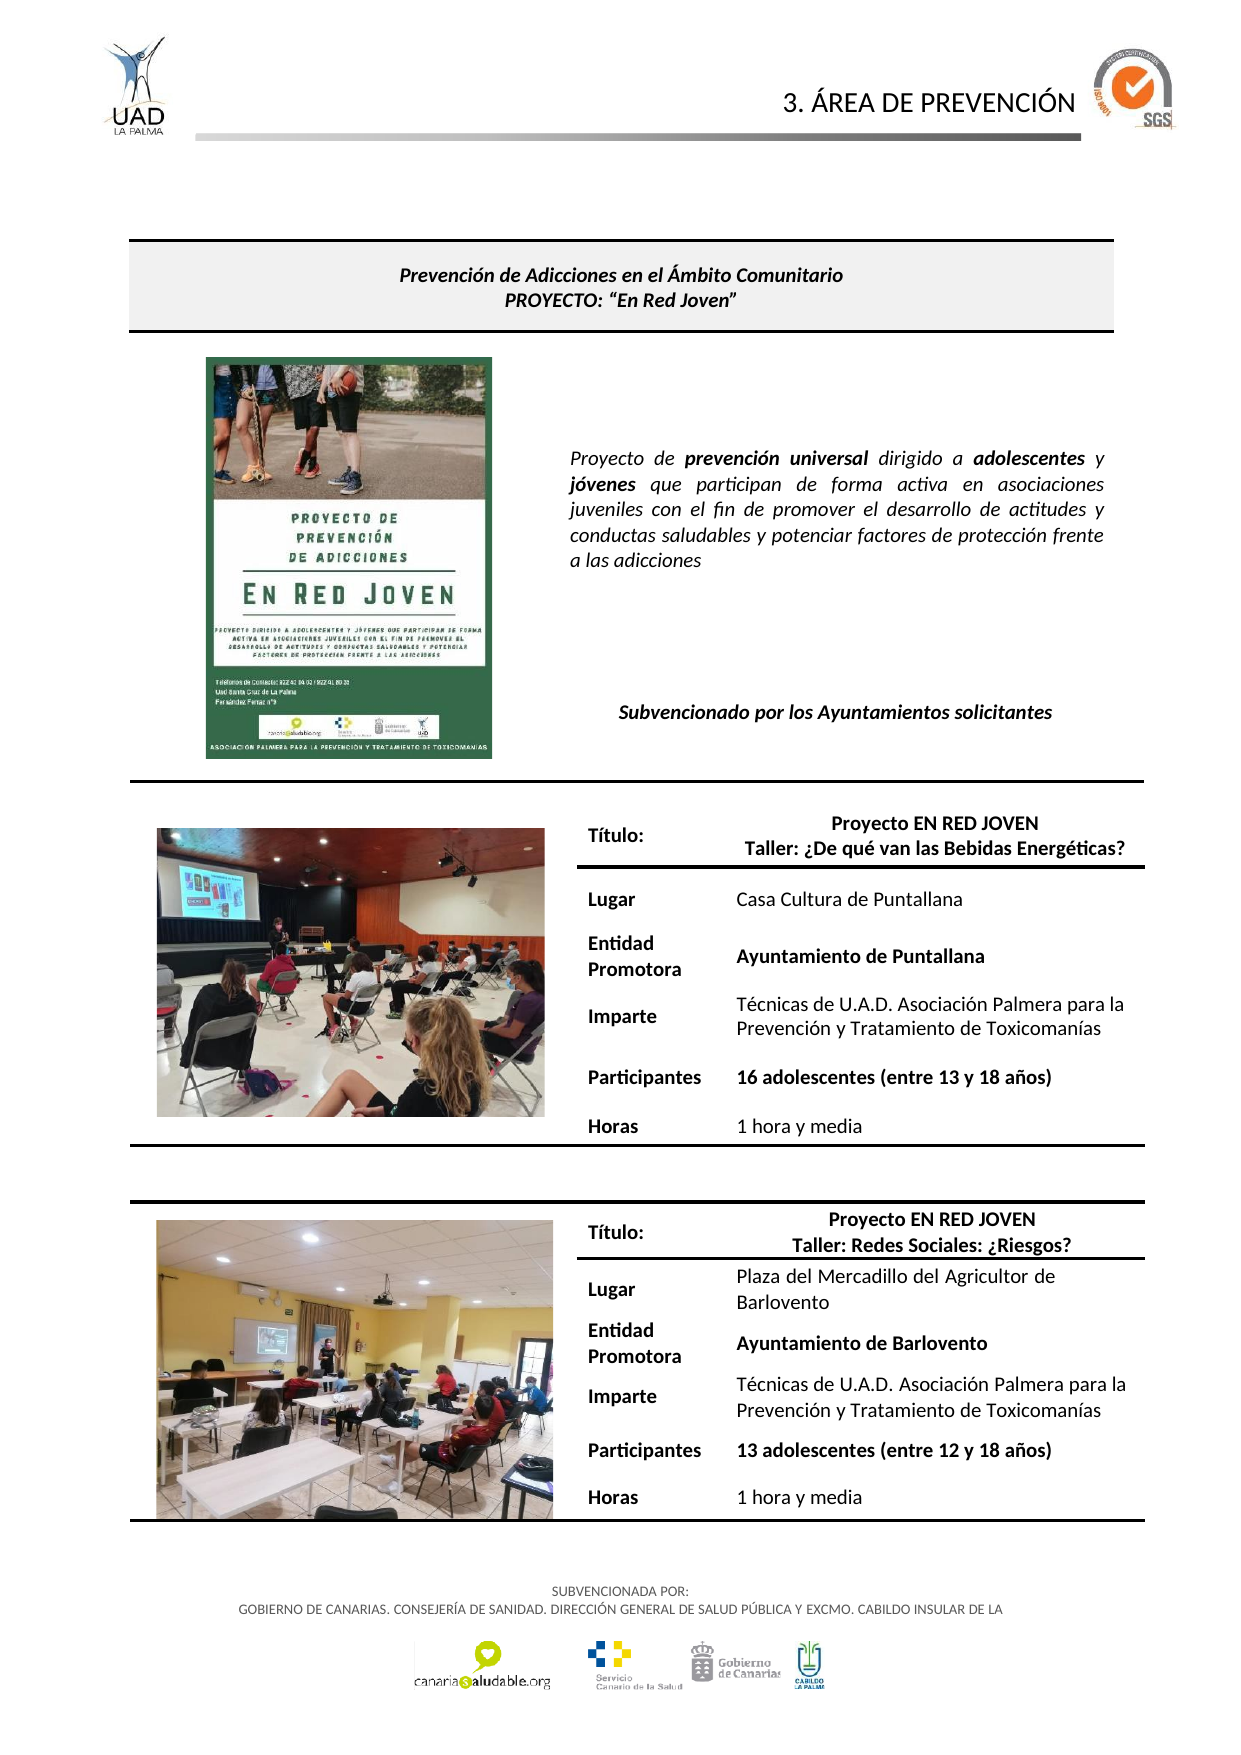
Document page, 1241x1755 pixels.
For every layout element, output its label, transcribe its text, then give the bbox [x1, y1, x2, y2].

table_cell [130, 1118, 577, 1144]
table_cell 16 adolescentes (entre 13 y 18 años) [719, 1055, 1144, 1117]
table_cell [129, 333, 530, 803]
table_header Prevención de Adicciones en el Ámbito Comunitario PROYECTO: “En Red Joven” [129, 242, 1114, 330]
table_cell Horas [577, 1473, 719, 1518]
table_cell Plaza del Mercadillo del Agricultor de Barlovento [719, 1260, 1145, 1314]
table_cell Imparte [577, 1369, 719, 1429]
table_cell Lugar [577, 1260, 719, 1314]
table_header Proyecto EN RED JOVEN Taller: ¿De qué van las Bebidas Energéticas? [719, 814, 1144, 865]
table_cell Técnicas de U.A.D. Asociación Palmera para la Prevención y Tratamiento de Toxicomanías [719, 988, 1144, 1054]
table_cell 13 adolescentes (entre 12 y 18 años) [719, 1429, 1145, 1472]
table_cell Imparte [577, 988, 719, 1054]
table_cell Proyecto de prevención universal dirigido a adolescentes y jóvenes que participan de forma activa en asociaciones juveniles con el fin de promover el desarrollo de actitudes y conductas saludables y potenciar factores de protección frente a las adicciones Subvencionado por los Ayuntamientos solicitantes [530, 333, 1114, 780]
table_cell Entidad Promotora [577, 1315, 719, 1368]
table_cell [530, 783, 1114, 803]
table_cell 1 hora y media [719, 1118, 1144, 1144]
table_cell Entidad Promotora [577, 921, 719, 988]
table_cell Ayuntamiento de Barlovento [719, 1315, 1145, 1368]
table_header [130, 1204, 577, 1518]
table_cell Lugar [577, 869, 719, 921]
table_cell Participantes [577, 1429, 719, 1472]
table_cell Horas [577, 1118, 719, 1144]
table_header Proyecto EN RED JOVEN Taller: Redes Sociales: ¿Riesgos? [719, 1204, 1145, 1257]
table_header Título: [577, 1204, 719, 1257]
table_cell Participantes [577, 1055, 719, 1117]
table_header Título: [577, 814, 719, 865]
table_header [130, 814, 577, 1117]
table_cell Casa Cultura de Puntallana [719, 869, 1144, 921]
table_cell 1 hora y media [719, 1473, 1145, 1518]
table_cell Técnicas de U.A.D. Asociación Palmera para la Prevención y Tratamiento de Toxicomanías [719, 1369, 1145, 1429]
table_cell Ayuntamiento de Puntallana [719, 921, 1144, 988]
